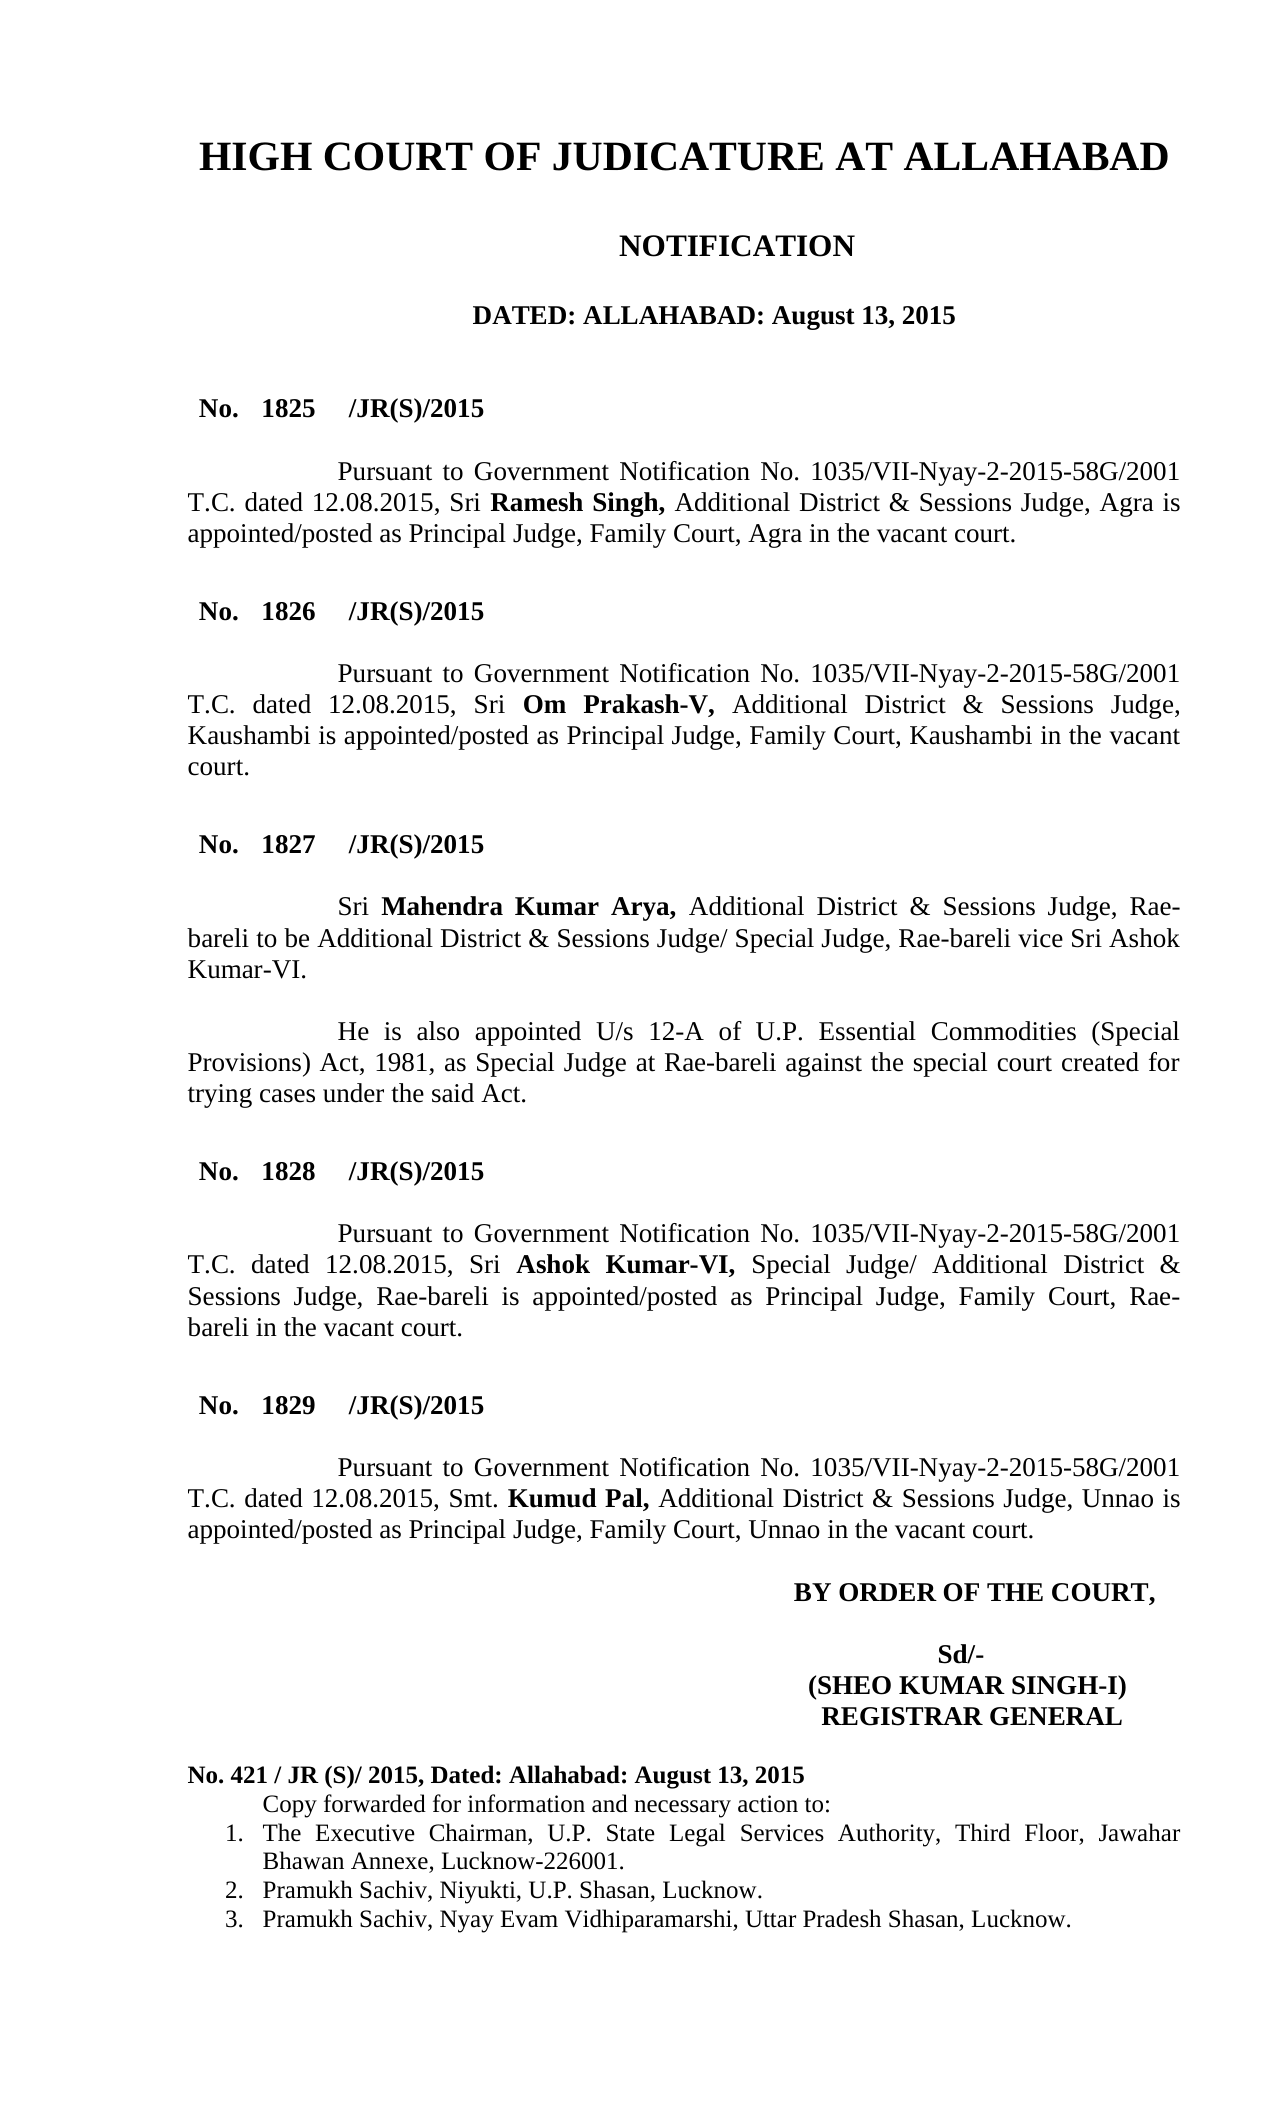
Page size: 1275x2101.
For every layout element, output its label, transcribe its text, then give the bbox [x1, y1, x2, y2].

text Pursuant to Government Notification No. 1035/VII-Nyay-2-2015-58G/2001 T.C. dated 12.08.2015, Sri Ramesh Singh, Additional District & Sessions Judge, Agra is appointed/posted as Principal Judge, Family Court, Agra in the vacant court. [187, 454, 1181, 548]
subtitle NOTIFICATION [187, 227, 1181, 263]
table_header No. [188, 1389, 250, 1420]
text Sd/- [712, 1638, 1181, 1669]
text HIGH COURT OF JUDICATURE AT ALLAHABAD [187, 131, 1181, 179]
text Pursuant to Government Notification No. 1035/VII-Nyay-2-2015-58G/2001 T.C. dated 12.08.2015, Smt. Kumud Pal, Additional District & Sessions Judge, Unnao is appointed/posted as Principal Judge, Family Court, Unnao in the vacant court. [187, 1451, 1181, 1544]
table_header No. [188, 1155, 250, 1186]
text REGISTRAR GENERAL [187, 1700, 1183, 1731]
text Pursuant to Government Notification No. 1035/VII-Nyay-2-2015-58G/2001 T.C. dated 12.08.2015, Sri Om Prakash-V, Additional District & Sessions Judge, Kaushambi is appointed/posted as Principal Judge, Family Court, Kaushambi in the vacant court. [187, 657, 1181, 782]
subtitle DATED: ALLAHABAD: August 13, 2015 [187, 299, 1181, 330]
text Pursuant to Government Notification No. 1035/VII-Nyay-2-2015-58G/2001 T.C. dated 12.08.2015, Sri Ashok Kumar-VI, Special Judge/ Additional District & Sessions Judge, Rae-bareli is appointed/posted as Principal Judge, Family Court, Rae-bareli in the vacant court. [187, 1217, 1181, 1342]
table_header 1829 [250, 1389, 337, 1420]
table_header No. [188, 828, 250, 859]
text He is also appointed U/s 12-A of U.P. Essential Commodities (Special Provisions) Act, 1981, as Special Judge at Rae-bareli against the special court created for trying cases under the said Act. [187, 1015, 1181, 1108]
text (SHEO KUMAR SINGH-I) [187, 1669, 1183, 1700]
table_header /JR(S)/2015 [338, 1389, 737, 1420]
table_header 1826 [250, 595, 337, 626]
text Sri Mahendra Kumar Arya, Additional District & Sessions Judge, Rae-bareli to be Additional District & Sessions Judge/ Special Judge, Rae-bareli vice Sri Ashok Kumar-VI. [187, 891, 1181, 984]
text BY ORDER OF THE COURT, [562, 1576, 1181, 1607]
table_header /JR(S)/2015 [338, 595, 737, 626]
list The Executive Chairman, U.P. State Legal Services Authority, Third Floor, Jawahar Bhawan Annexe, Lucknow-226001. [225, 1818, 1181, 1875]
table_header 1828 [250, 1155, 337, 1186]
table_header 1827 [250, 828, 337, 859]
table_header No. [188, 392, 250, 423]
list Pramukh Sachiv, Niyukti, U.P. Shasan, Lucknow. [225, 1875, 1181, 1904]
list Pramukh Sachiv, Nyay Evam Vidhiparamarshi, Uttar Pradesh Shasan, Lucknow. [225, 1904, 1181, 1933]
table_header /JR(S)/2015 [338, 828, 737, 859]
table_header 1825 [250, 392, 337, 423]
table_header /JR(S)/2015 [338, 392, 737, 423]
text No. 421 / JR (S)/ 2015, Dated: Allahabad: August 13, 2015 [187, 1760, 1181, 1789]
table_header No. [188, 595, 250, 626]
table_header /JR(S)/2015 [338, 1155, 737, 1186]
text Copy forwarded for information and necessary action to: [187, 1789, 1181, 1818]
